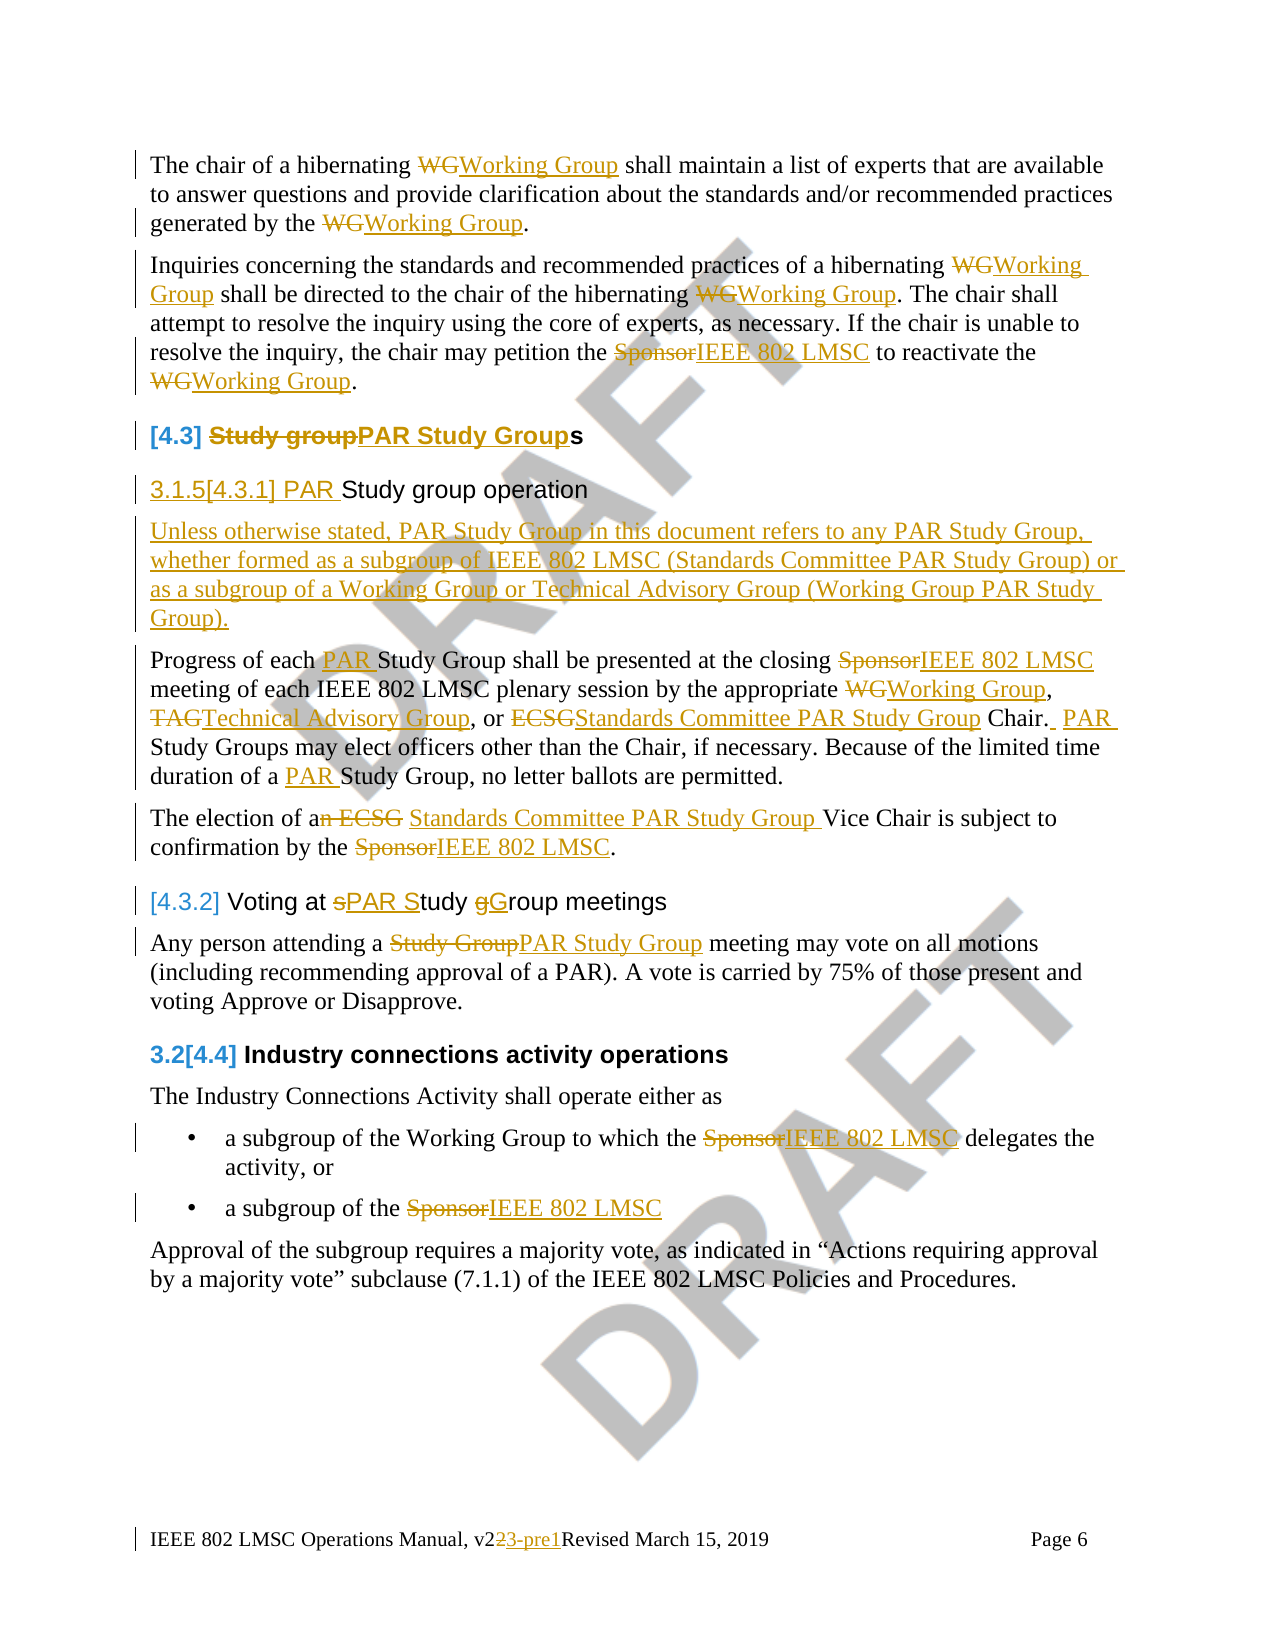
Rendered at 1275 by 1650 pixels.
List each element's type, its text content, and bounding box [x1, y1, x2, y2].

text The election of a Standards Committee PAR Study Group Vice Chair is subject to confirmation by the IEEE 802 LMSC. [150, 803, 1125, 861]
subtitle Industry connections activity operations [150, 1040, 1125, 1069]
text Any person attending a PAR Study Group meeting may vote on all motions (including recommending approval of a PAR). A vote is carried by 75% of those present and voting Approve or Disapprove. [150, 927, 1125, 1014]
text The Industry Connections Activity shall operate either as [150, 1081, 1125, 1110]
picture [149, 74, 1125, 1575]
text Unless otherwise stated, PAR Study Group in this document refers to any PAR Study Group, whether formed as a subgroup of IEEE 802 LMSC (Standards Committee PAR Study Group) or [150, 516, 1125, 570]
text The chair of a hibernating Working Group shall maintain a list of experts that are available to answer questions and provide clarification about the standards and/or recommended practices generated by the Working Group. [150, 150, 1125, 237]
list a subgroup of the IEEE 802 LMSC [187, 1193, 1125, 1222]
list a subgroup of the Working Group to which the IEEE 802 LMSC delegates the activity, or [187, 1123, 1125, 1181]
text Inquiries concerning the standards and recommended practices of a hibernating Working Group shall be directed to the chair of the hibernating Working Group. The chair shall attempt to resolve the inquiry using the core of experts, as necessary. If the chair is unable to resolve the inquiry, the chair may petition the IEEE 802 LMSC to reactivate the Working Group. [150, 250, 1125, 395]
subtitle Voting at PAR Study Group meetings [150, 886, 1125, 915]
text Approval of the subgroup requires a majority vote, as indicated in “Actions requiring approval by a majority vote” subclause (7.1.1) of the IEEE 802 LMSC Policies and Procedures. [150, 1235, 1125, 1293]
text Progress of each PAR Study Group shall be presented at the closing IEEE 802 LMSC meeting of each IEEE 802 LMSC plenary session by the appropriate Working Group, Technical Advisory Group, or Standards Committee PAR Study Group Chair. PAR Study Groups may elect officers other than the Chair, if necessary. Because of the limited time duration of a PAR Study Group, no letter ballots are permitted. [150, 645, 1125, 790]
subtitle PAR Study group operation [150, 475, 1125, 504]
text as a subgroup of a Working Group or Technical Advisory Group (Working Group PAR Study Group). [150, 572, 1125, 632]
subtitle PAR Study Groups [150, 421, 1125, 449]
